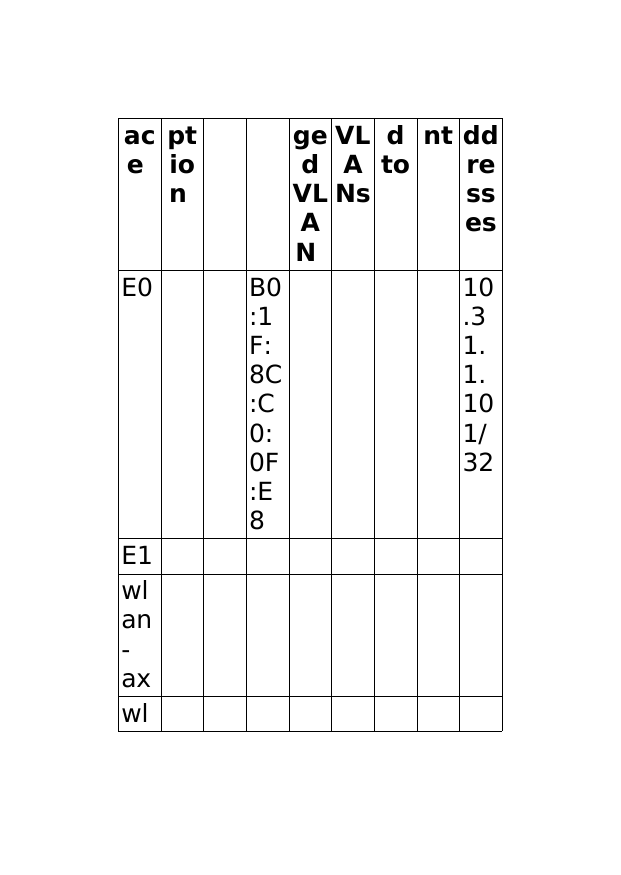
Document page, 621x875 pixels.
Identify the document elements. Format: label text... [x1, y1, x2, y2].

table_cell [162, 697, 203, 731]
table_cell [460, 539, 502, 573]
table_cell [332, 539, 374, 573]
table_header nt [418, 119, 459, 270]
table_cell [204, 575, 246, 696]
table_cell E0 [119, 271, 161, 538]
table_cell [375, 575, 417, 696]
table_cell [204, 697, 246, 731]
table_cell E1 [119, 539, 161, 573]
table_cell [290, 697, 331, 731]
table_cell wlan-ax [119, 575, 161, 696]
table_cell [332, 697, 374, 731]
table_cell [460, 697, 502, 731]
table_header ption [162, 119, 203, 270]
table_cell [162, 539, 203, 573]
table_header [204, 119, 246, 270]
table_cell 10.31.1.101/32 [460, 271, 502, 538]
table_cell [204, 539, 246, 573]
table_cell [418, 575, 459, 696]
table_cell [332, 575, 374, 696]
table_cell [162, 575, 203, 696]
table_cell [204, 271, 246, 538]
table_cell [375, 271, 417, 538]
table_header ged VLAN [290, 119, 331, 270]
table_cell [332, 271, 374, 538]
table_cell [375, 539, 417, 573]
table_cell [290, 575, 331, 696]
table_cell [418, 539, 459, 573]
table_cell [460, 575, 502, 696]
table_cell [375, 697, 417, 731]
table_header VLANs [332, 119, 374, 270]
table_cell [418, 271, 459, 538]
table_cell wl [119, 697, 161, 731]
table_cell [247, 539, 289, 573]
table_header ace [119, 119, 161, 270]
table_cell [162, 271, 203, 538]
table_header [247, 119, 289, 270]
table_cell [418, 697, 459, 731]
table_cell [247, 575, 289, 696]
table_cell [247, 697, 289, 731]
table_header ddresses [460, 119, 502, 270]
table_cell B0:1F:8C:C0:0F:E8 [247, 271, 289, 538]
table_header d to [375, 119, 417, 270]
table_cell [290, 539, 331, 573]
table_cell [290, 271, 331, 538]
